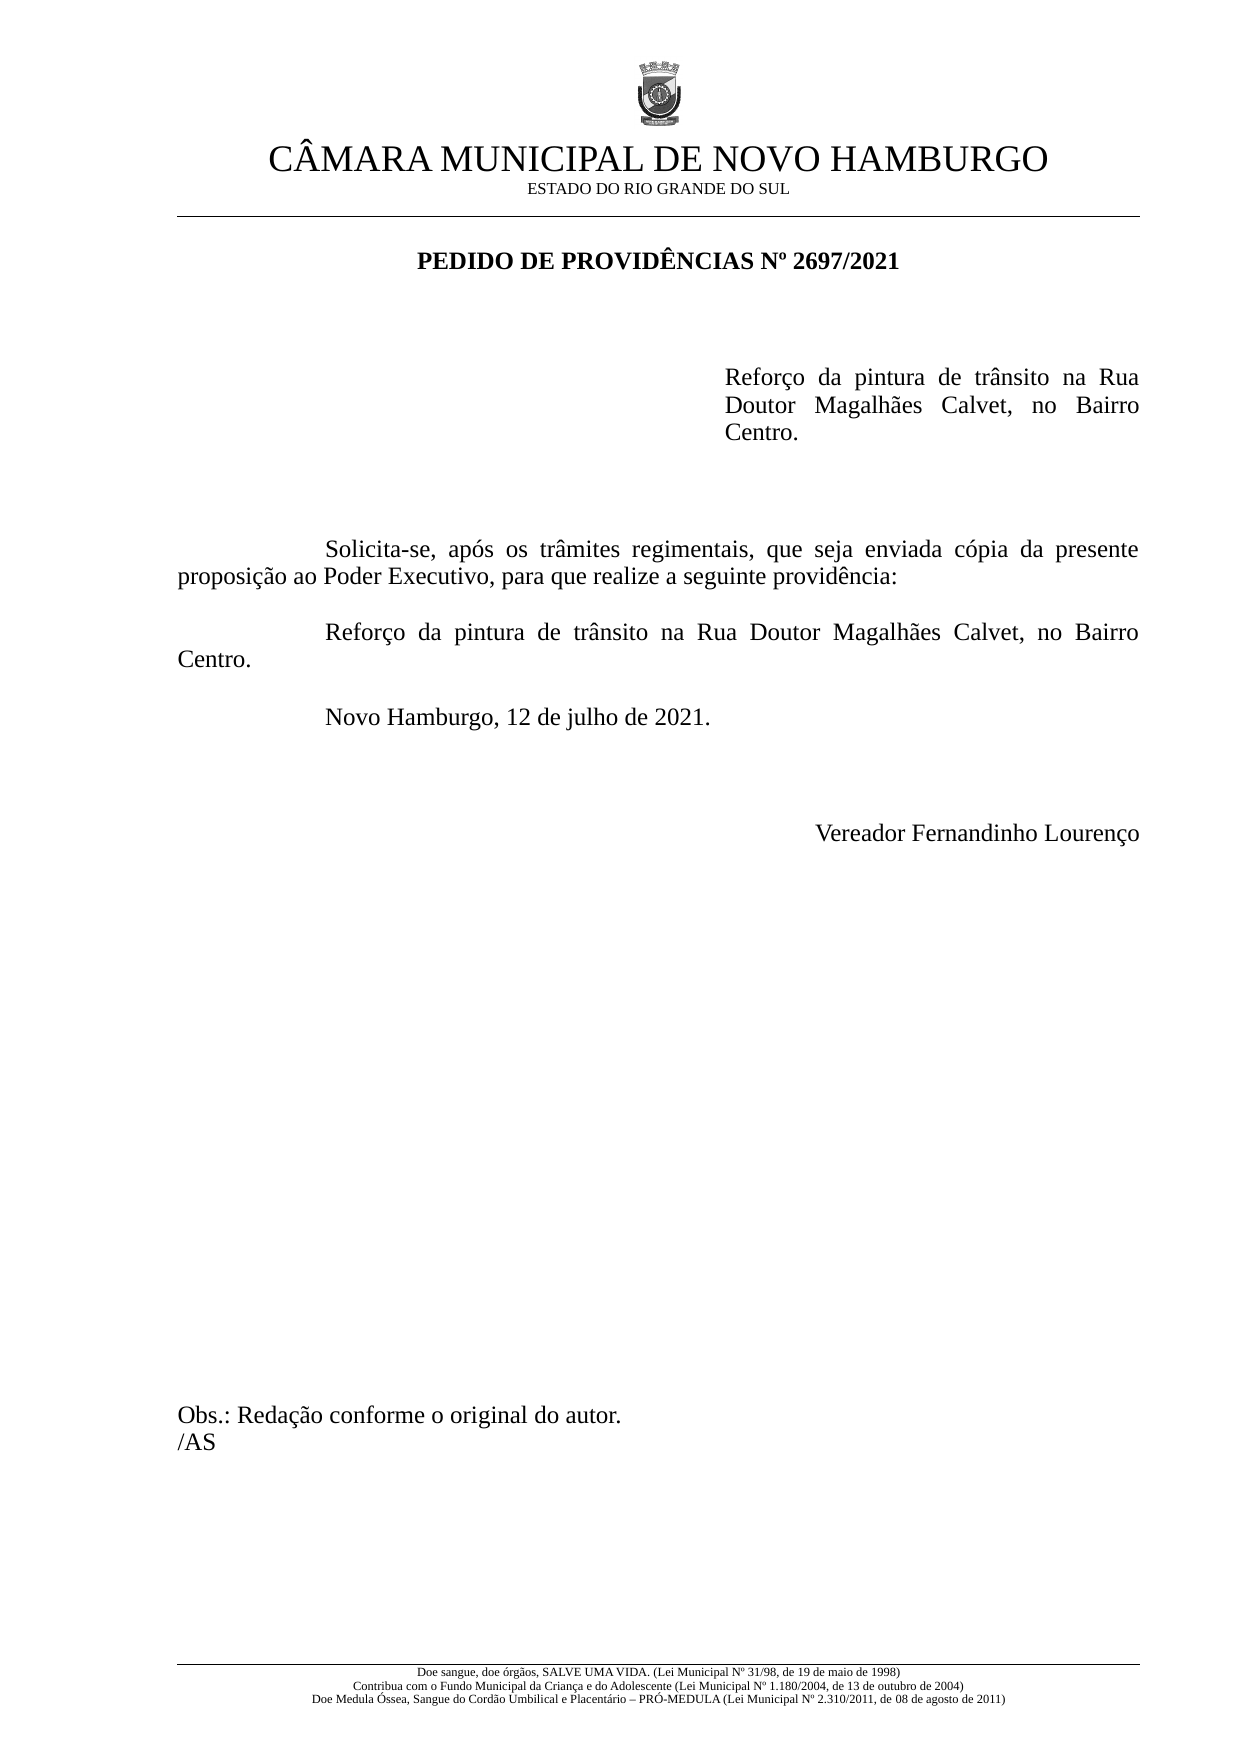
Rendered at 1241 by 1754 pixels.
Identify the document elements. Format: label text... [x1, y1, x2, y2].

list Reforço da pintura de trânsito na Rua Doutor Magalhães Calvet, no Bairro Centro. [177, 618, 1140, 673]
text /AS [177, 1428, 1140, 1456]
text Novo Hamburgo, 12 de julho de 2021. [177, 703, 1140, 730]
text Vereador Fernandinho Lourenço [649, 819, 1140, 847]
text PEDIDO DE PROVIDÊNCIAS Nº 2697/2021 [177, 247, 1140, 274]
text Obs.: Redação conforme o original do autor. [177, 1401, 1140, 1428]
list Reforço da pintura de trânsito na Rua Doutor Magalhães Calvet, no Bairro Centro. [687, 363, 1140, 446]
text Solicita-se, após os trâmites regimentais, que seja enviada cópia da presente proposição ao Poder Executivo, para que realize a seguinte providência: [177, 535, 1140, 590]
